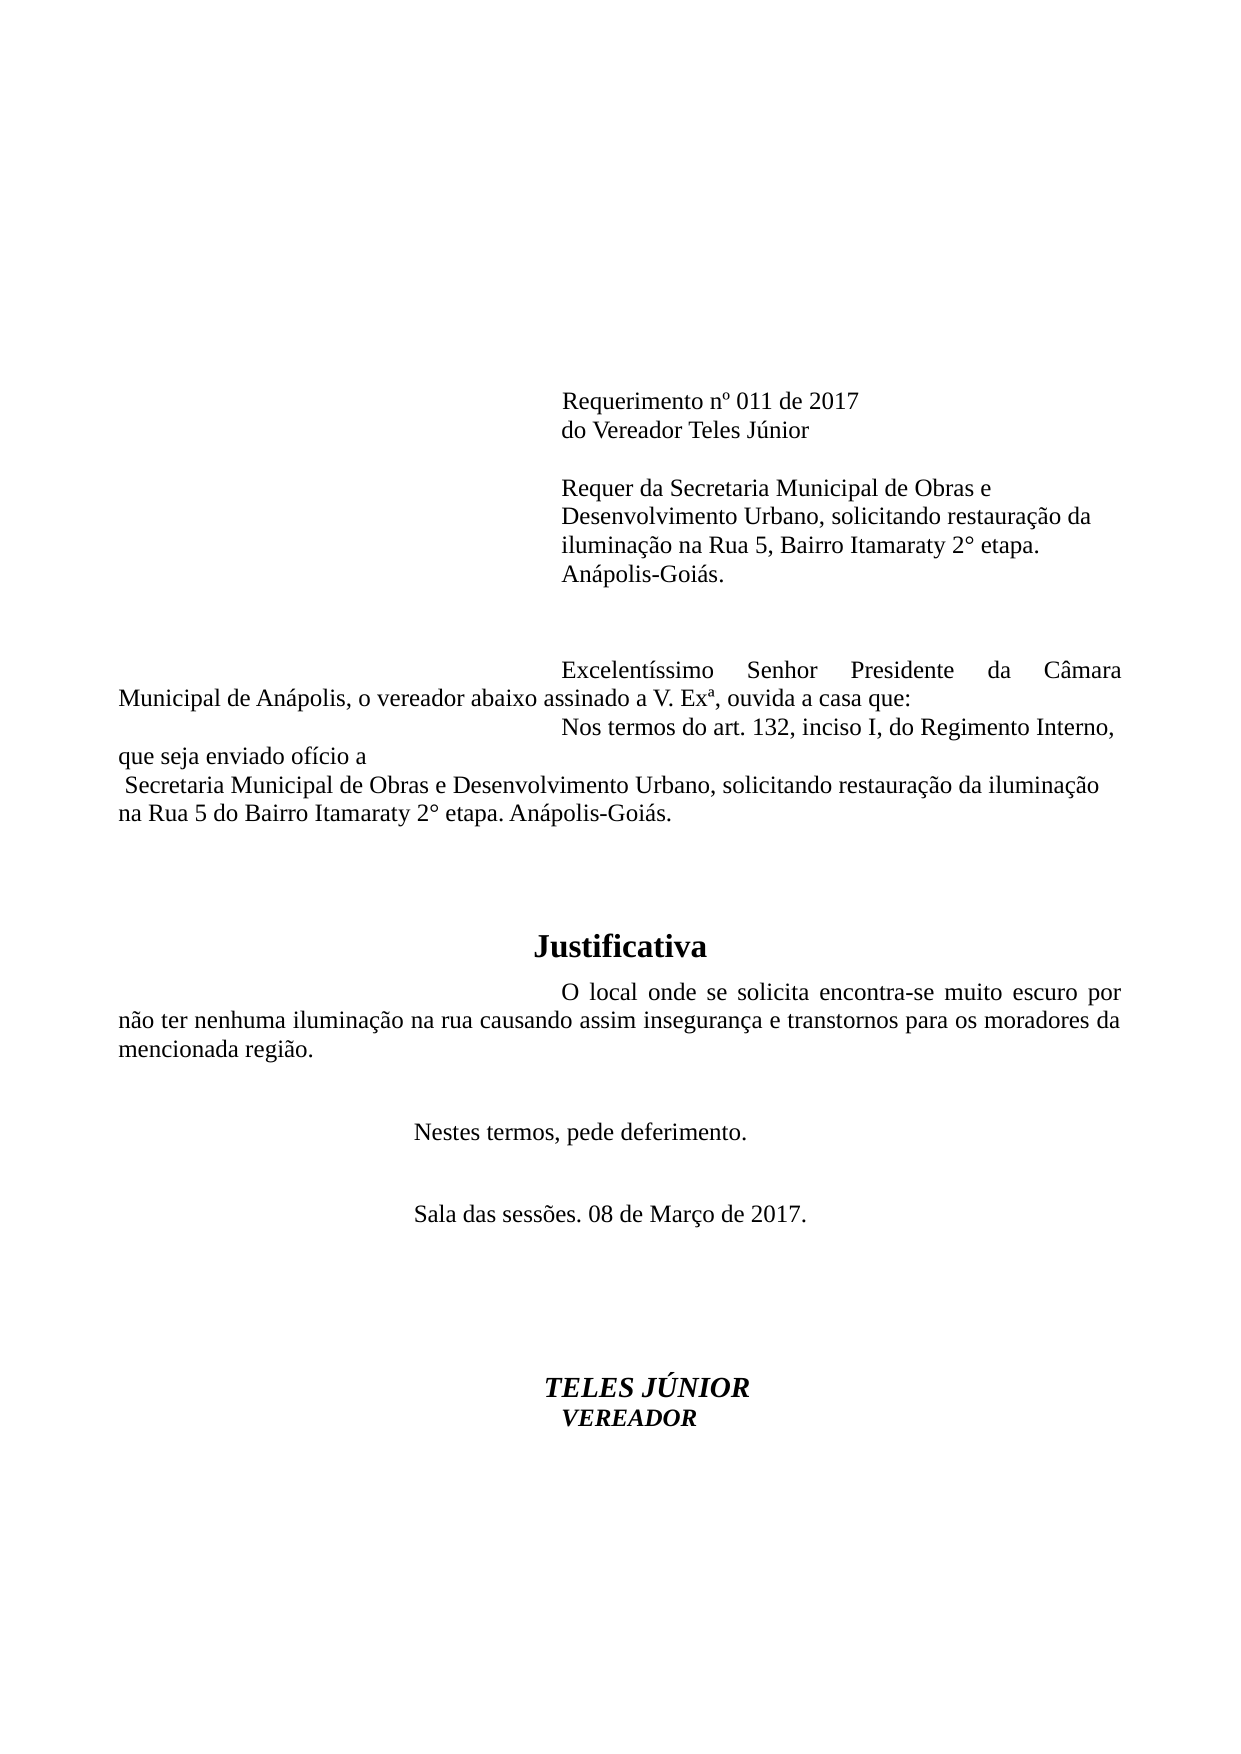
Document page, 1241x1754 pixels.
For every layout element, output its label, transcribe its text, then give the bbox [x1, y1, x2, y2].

text Sala das sessões. 08 de Março de 2017. [118, 1199, 1122, 1228]
text Justificativa [118, 926, 1122, 964]
text O local onde se solicita encontra-se muito escuro por não ter nenhuma iluminação na rua causando assim insegurança e transtornos para os moradores da mencionada região. [118, 977, 1122, 1063]
text do Vereador Teles Júnior [118, 415, 1122, 444]
text Requer da Secretaria Municipal de Obras e Desenvolvimento Urbano, solicitando restauração da iluminação na Rua 5, Bairro Itamaraty 2° etapa. Anápolis-Goiás. [118, 473, 1122, 588]
text Nos termos do art. 132, inciso I, do Regimento Interno, que seja enviado ofício a [118, 712, 1122, 770]
text Nestes termos, pede deferimento. [118, 1117, 1122, 1146]
text TELES JÚNIOR [118, 1370, 1122, 1403]
text Requerimento nº 011 de 2017 [118, 386, 1122, 415]
text Excelentíssimo Senhor Presidente da Câmara Municipal de Anápolis, o vereador abaixo assinado a V. Exª, ouvida a casa que: [118, 655, 1122, 712]
text Secretaria Municipal de Obras e Desenvolvimento Urbano, solicitando restauração da iluminação na Rua 5 do Bairro Itamaraty 2° etapa. Anápolis-Goiás. [118, 770, 1122, 827]
text VEREADOR [118, 1403, 1122, 1432]
